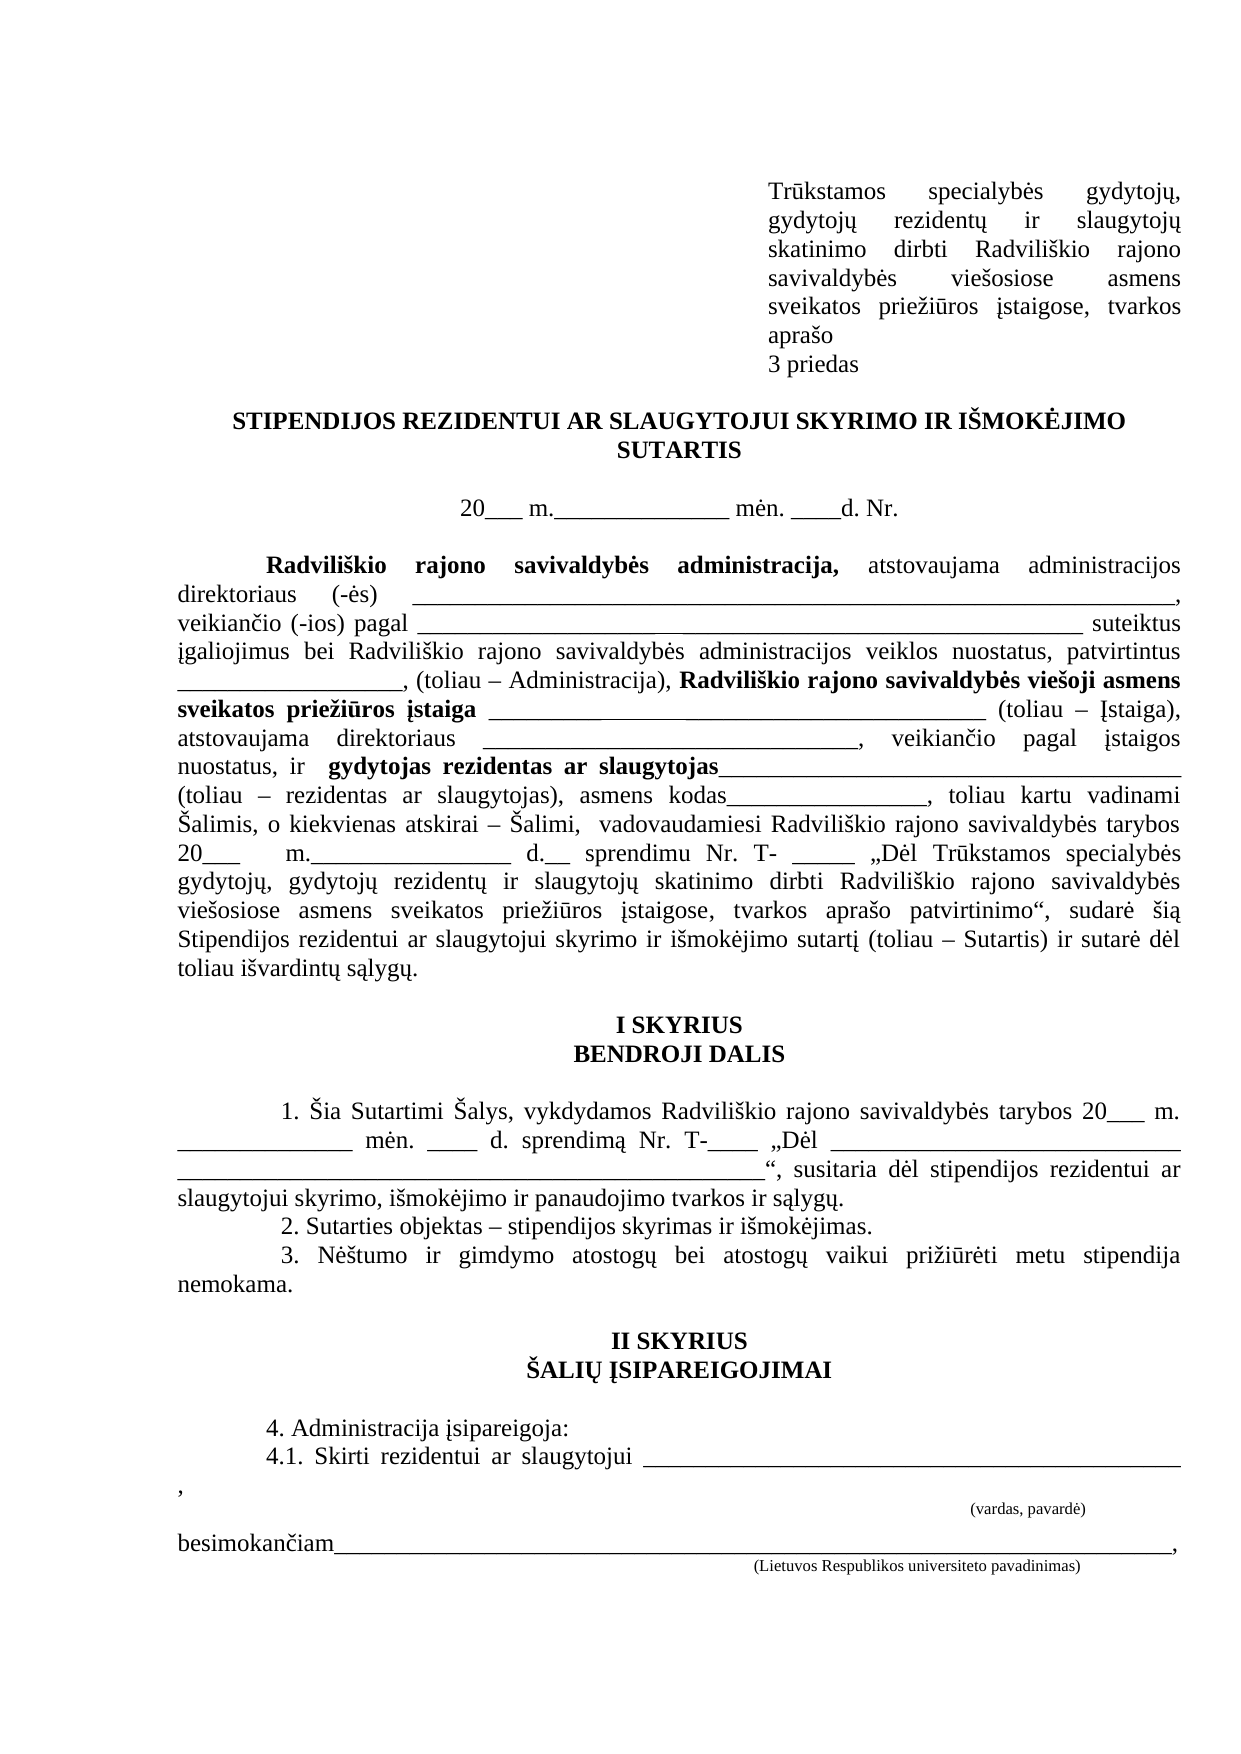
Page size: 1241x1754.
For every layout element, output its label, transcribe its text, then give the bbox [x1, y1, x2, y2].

text 20___ m.______________ mėn. ____d. Nr. [177, 493, 1181, 521]
text STIPENDIJOS REZIDENTUI AR SLAUGYTOJUI SKYRIMO IR IŠMOKĖJIMO SUTARTIS [177, 406, 1181, 464]
text I SKYRIUS [177, 1010, 1181, 1039]
text BENDROJI DALIS [177, 1039, 1181, 1068]
text 4. Administracija įsipareigoja: [177, 1413, 1181, 1441]
text Radviliškio rajono savivaldybės administracija, atstovaujama administracijos direktoriaus (-ės) _____________________________________________________________, veikiančio (-ios) pagal ___________________ ________________________________ suteiktus įgaliojimus bei Radviliškio rajono savivaldybės administracijos veiklos nuostatus, patvirtintus __________________, (toliau – Administracija), Radviliškio rajono savivaldybės viešoji asmens sveikatos priežiūros įstaiga _________ ________________________ (toliau – Įstaiga), atstovaujama direktoriaus ______________________________, veikiančio pagal įstaigos nuostatus, ir gydytojas rezidentas ar slaugytojas_____________________________________ (toliau – rezidentas ar slaugytojas), asmens kodas________________, toliau kartu vadinami Šalimis, o kiekvienas atskirai – Šalimi, vadovaudamiesi Radviliškio rajono savivaldybės tarybos 20___ m.________________ d.__ sprendimu Nr. T- _____ „Dėl Trūkstamos specialybės gydytojų, gydytojų rezidentų ir slaugytojų skatinimo dirbti Radviliškio rajono savivaldybės viešosiose asmens sveikatos priežiūros įstaigose, tvarkos aprašo patvirtinimo“, sudarė šią Stipendijos rezidentui ar slaugytojui skyrimo ir išmokėjimo sutartį (toliau – Sutartis) ir sutarė dėl toliau išvardintų sąlygų. [177, 550, 1181, 981]
text II SKYRIUS [177, 1326, 1181, 1355]
text 3 priedas [768, 349, 1181, 378]
text Trūkstamos specialybės gydytojų, gydytojų rezidentų ir slaugytojų skatinimo dirbti Radviliškio rajono savivaldybės viešosiose asmens sveikatos priežiūros įstaigose, tvarkos aprašo [768, 176, 1181, 349]
text 4.1. Skirti rezidentui ar slaugytojui ___________________________________________ , [177, 1441, 1181, 1499]
text 2. Sutarties objektas – stipendijos skyrimas ir išmokėjimas. [177, 1211, 1181, 1240]
text besimokančiam___________________________________________________________________, [177, 1528, 1181, 1556]
text (vardas, pavardė) [177, 1499, 1181, 1528]
text ŠALIŲ ĮSIPAREIGOJIMAI [177, 1355, 1181, 1384]
text (Lietuvos Respublikos universiteto pavadinimas) [201, 1556, 1181, 1585]
text 3. Nėštumo ir gimdymo atostogų bei atostogų vaikui prižiūrėti metu stipendija nemokama. [177, 1240, 1181, 1298]
text 1. Šia Sutartimi Šalys, vykdydamos Radviliškio rajono savivaldybės tarybos 20___ m. ______________ mėn. ____ d. sprendimą Nr. T-____ „Dėl ____________________________ _______________________________________________“, susitaria dėl stipendijos rezidentui ar slaugytojui skyrimo, išmokėjimo ir panaudojimo tvarkos ir sąlygų. [177, 1096, 1181, 1211]
